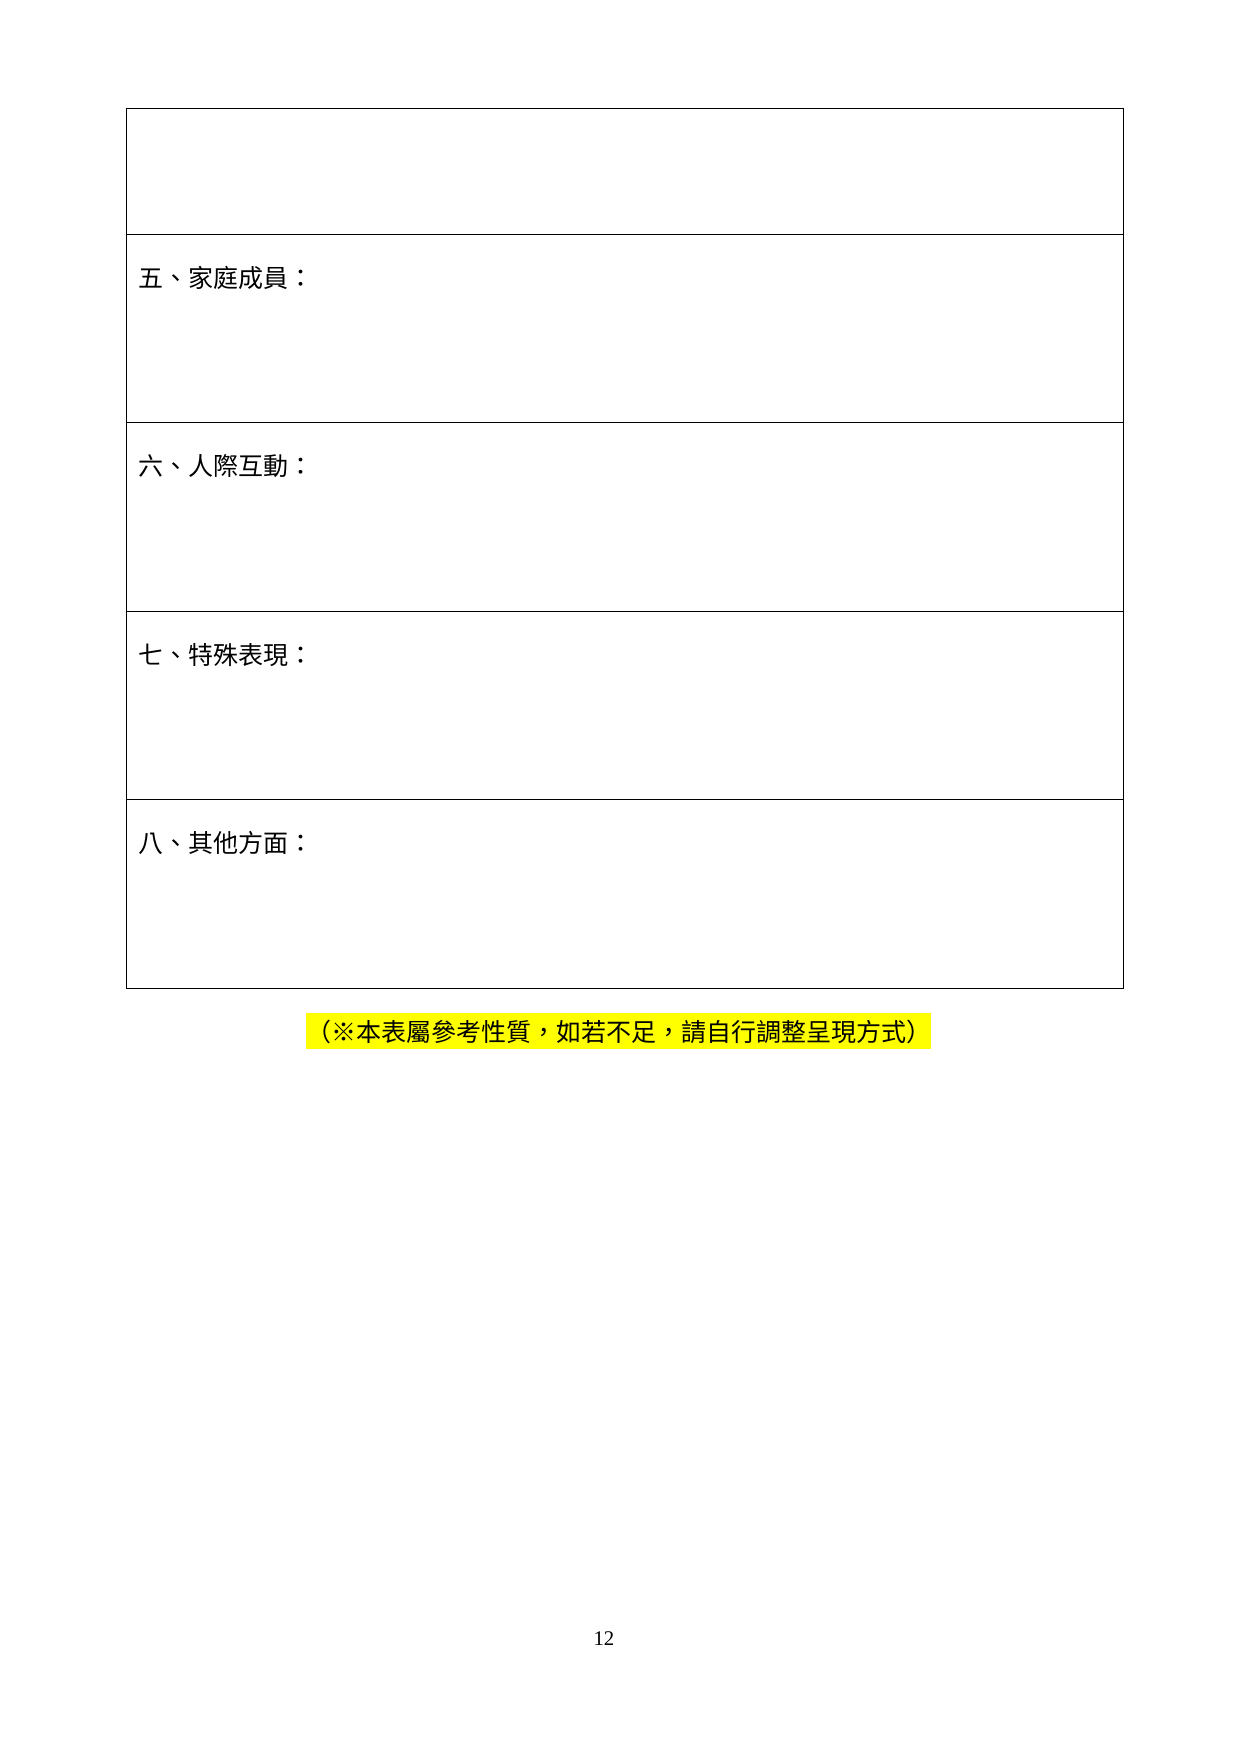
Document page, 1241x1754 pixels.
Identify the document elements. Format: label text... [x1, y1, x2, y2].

table_cell 六、人際互動： [127, 423, 1123, 611]
table_cell 五、家庭成員： [127, 235, 1123, 422]
table_cell 七、特殊表現： [127, 612, 1123, 799]
table_cell 八、其他方面： [127, 800, 1123, 988]
table_cell [127, 109, 1123, 234]
text （※本表屬參考性質，如若不足，請自行調整呈現方式） [112, 989, 1125, 1051]
